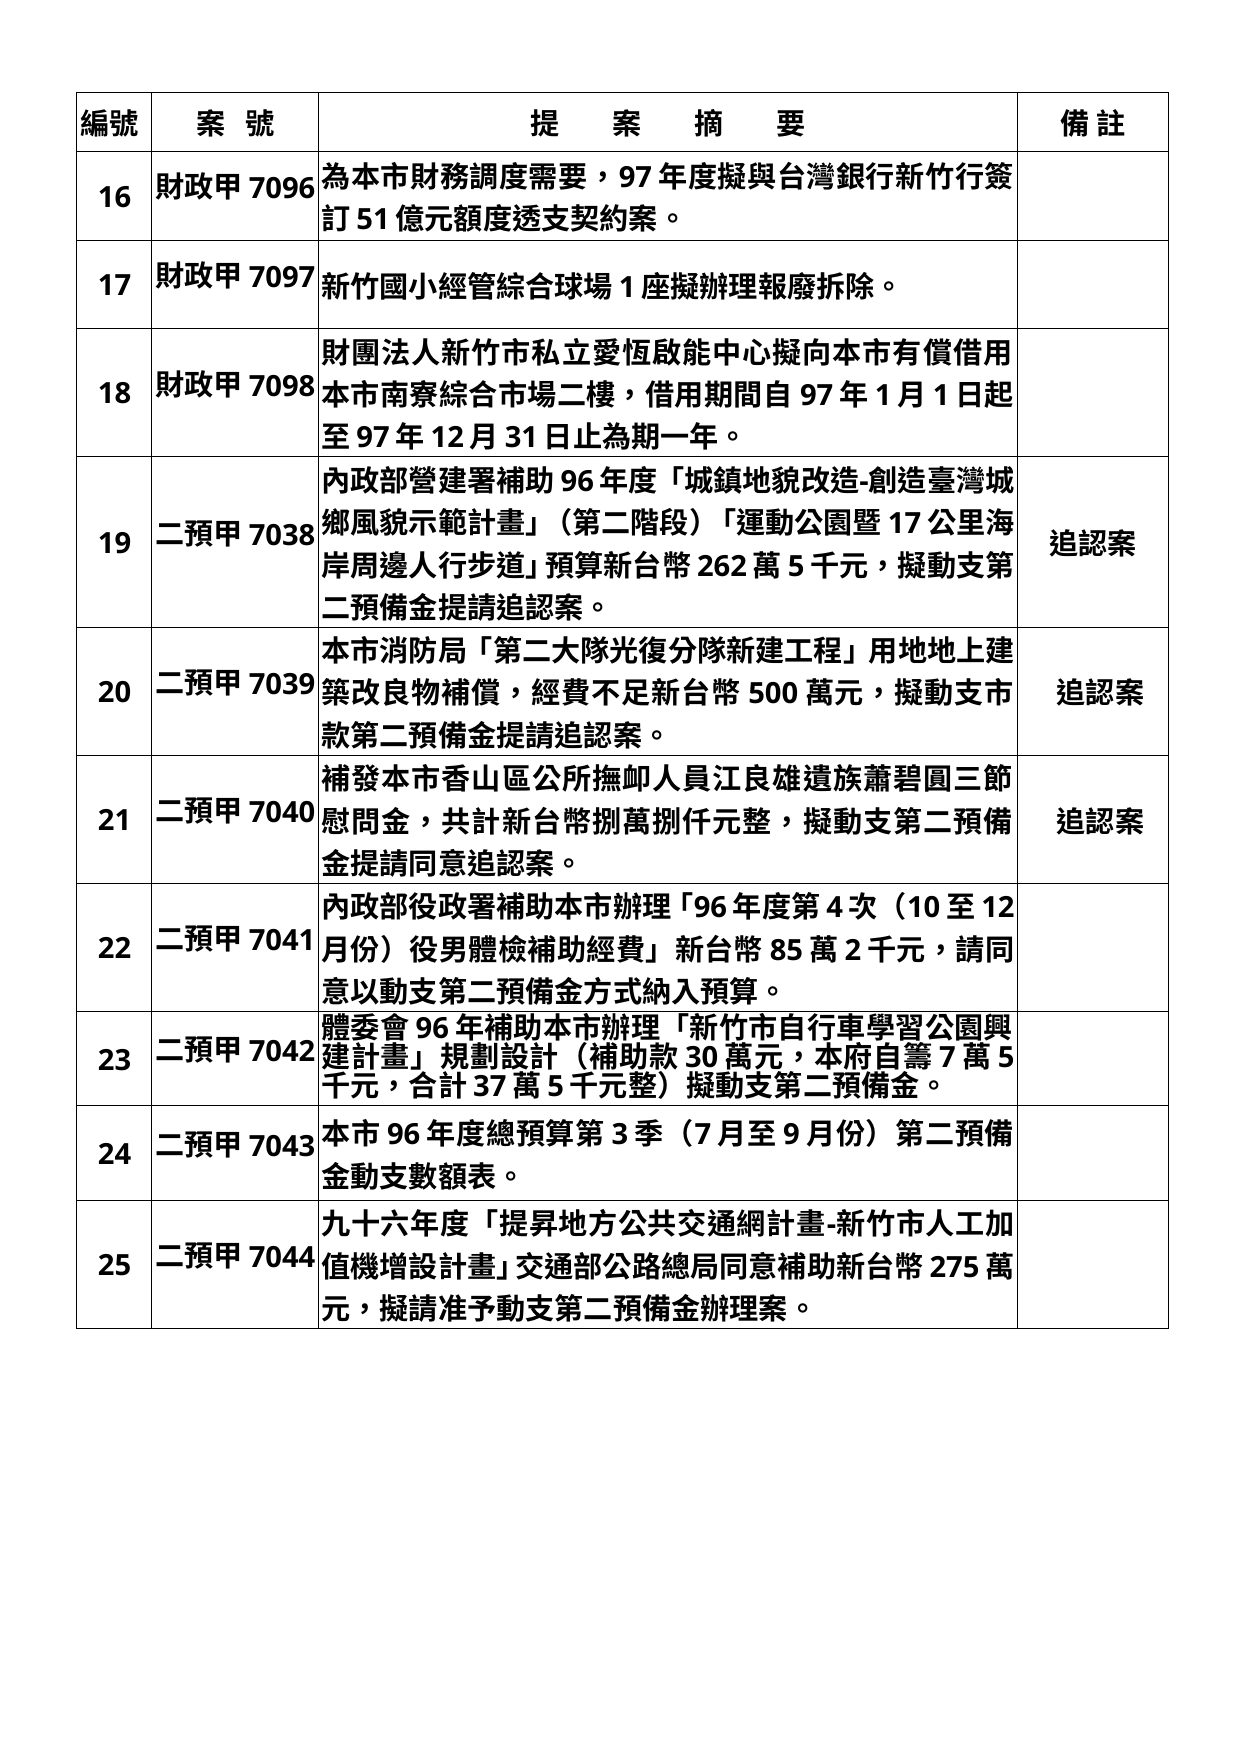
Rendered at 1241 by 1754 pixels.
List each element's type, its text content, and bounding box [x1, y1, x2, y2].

table_cell 24 [77, 1106, 151, 1200]
table_header 編號 [77, 93, 151, 151]
table_cell 21 [77, 756, 151, 883]
table_cell 二預甲7042 [152, 1012, 318, 1105]
table_cell 二預甲7044 [152, 1201, 318, 1328]
table_cell 二預甲7040 [152, 756, 318, 883]
table_cell 16 [77, 152, 151, 239]
table_cell 22 [77, 884, 151, 1011]
table_cell 本市96年度總預算第3季（7月至9月份）第二預備金動支數額表。 [319, 1106, 1017, 1200]
table_header 提 案 摘 要 [319, 93, 1017, 151]
table_cell 25 [77, 1201, 151, 1328]
table_cell 新竹國小經管綜合球場1座擬辦理報廢拆除。 [319, 241, 1017, 328]
table_cell 二預甲7041 [152, 884, 318, 1011]
table_header 案 號 [152, 93, 318, 151]
table_cell 二預甲7038 [152, 457, 318, 627]
table_cell 財政甲7096 [152, 152, 318, 239]
table_cell 23 [77, 1012, 151, 1105]
table_cell 補發本市香山區公所撫卹人員江良雄遺族蕭碧圓三節慰問金，共計新台幣捌萬捌仟元整，擬動支第二預備金提請同意追認案。 [319, 756, 1017, 883]
table_cell 財政甲7097 [152, 241, 318, 328]
table_cell 體委會96年補助本市辦理「新竹市自行車學習公園興建計畫」規劃設計（補助款30萬元，本府自籌7萬5千元，合計37萬5千元整）擬動支第二預備金。 [319, 1012, 1017, 1105]
table_cell 為本市財務調度需要，97年度擬與台灣銀行新竹行簽訂51億元額度透支契約案。 [319, 152, 1017, 239]
table_cell 追認案 [1018, 756, 1168, 883]
table_cell 17 [77, 241, 151, 328]
table_cell [1018, 241, 1168, 328]
table_cell [1018, 1106, 1168, 1200]
table_header 備 註 [1018, 93, 1168, 151]
table_cell [1018, 1201, 1168, 1328]
table_cell 九十六年度「提昇地方公共交通網計畫-新竹市人工加值機增設計畫」交通部公路總局同意補助新台幣275萬元，擬請准予動支第二預備金辦理案。 [319, 1201, 1017, 1328]
table_cell 財政甲7098 [152, 329, 318, 456]
table_cell 追認案 [1018, 457, 1168, 627]
table_cell 二預甲7039 [152, 628, 318, 755]
table_cell 內政部役政署補助本市辦理「96年度第4次（10至12月份）役男體檢補助經費」新台幣85萬2千元，請同意以動支第二預備金方式納入預算。 [319, 884, 1017, 1011]
table_cell 財團法人新竹市私立愛恆啟能中心擬向本市有償借用本市南寮綜合市場二樓，借用期間自97年1月1日起至97年12月31日止為期一年。 [319, 329, 1017, 456]
table_cell 20 [77, 628, 151, 755]
table_cell 18 [77, 329, 151, 456]
table_cell 二預甲7043 [152, 1106, 318, 1200]
table_cell [1018, 329, 1168, 456]
table_cell [1018, 152, 1168, 239]
table_cell 內政部營建署補助96年度「城鎮地貌改造-創造臺灣城鄉風貌示範計畫」（第二階段）「運動公園暨17公里海岸周邊人行步道」預算新台幣262萬5千元，擬動支第二預備金提請追認案。 [319, 457, 1017, 627]
table_cell 19 [77, 457, 151, 627]
table_cell [1018, 884, 1168, 1011]
table_cell [1018, 1012, 1168, 1105]
table_cell 本市消防局「第二大隊光復分隊新建工程」用地地上建築改良物補償，經費不足新台幣500萬元，擬動支市款第二預備金提請追認案。 [319, 628, 1017, 755]
table_cell 追認案 [1018, 628, 1168, 755]
